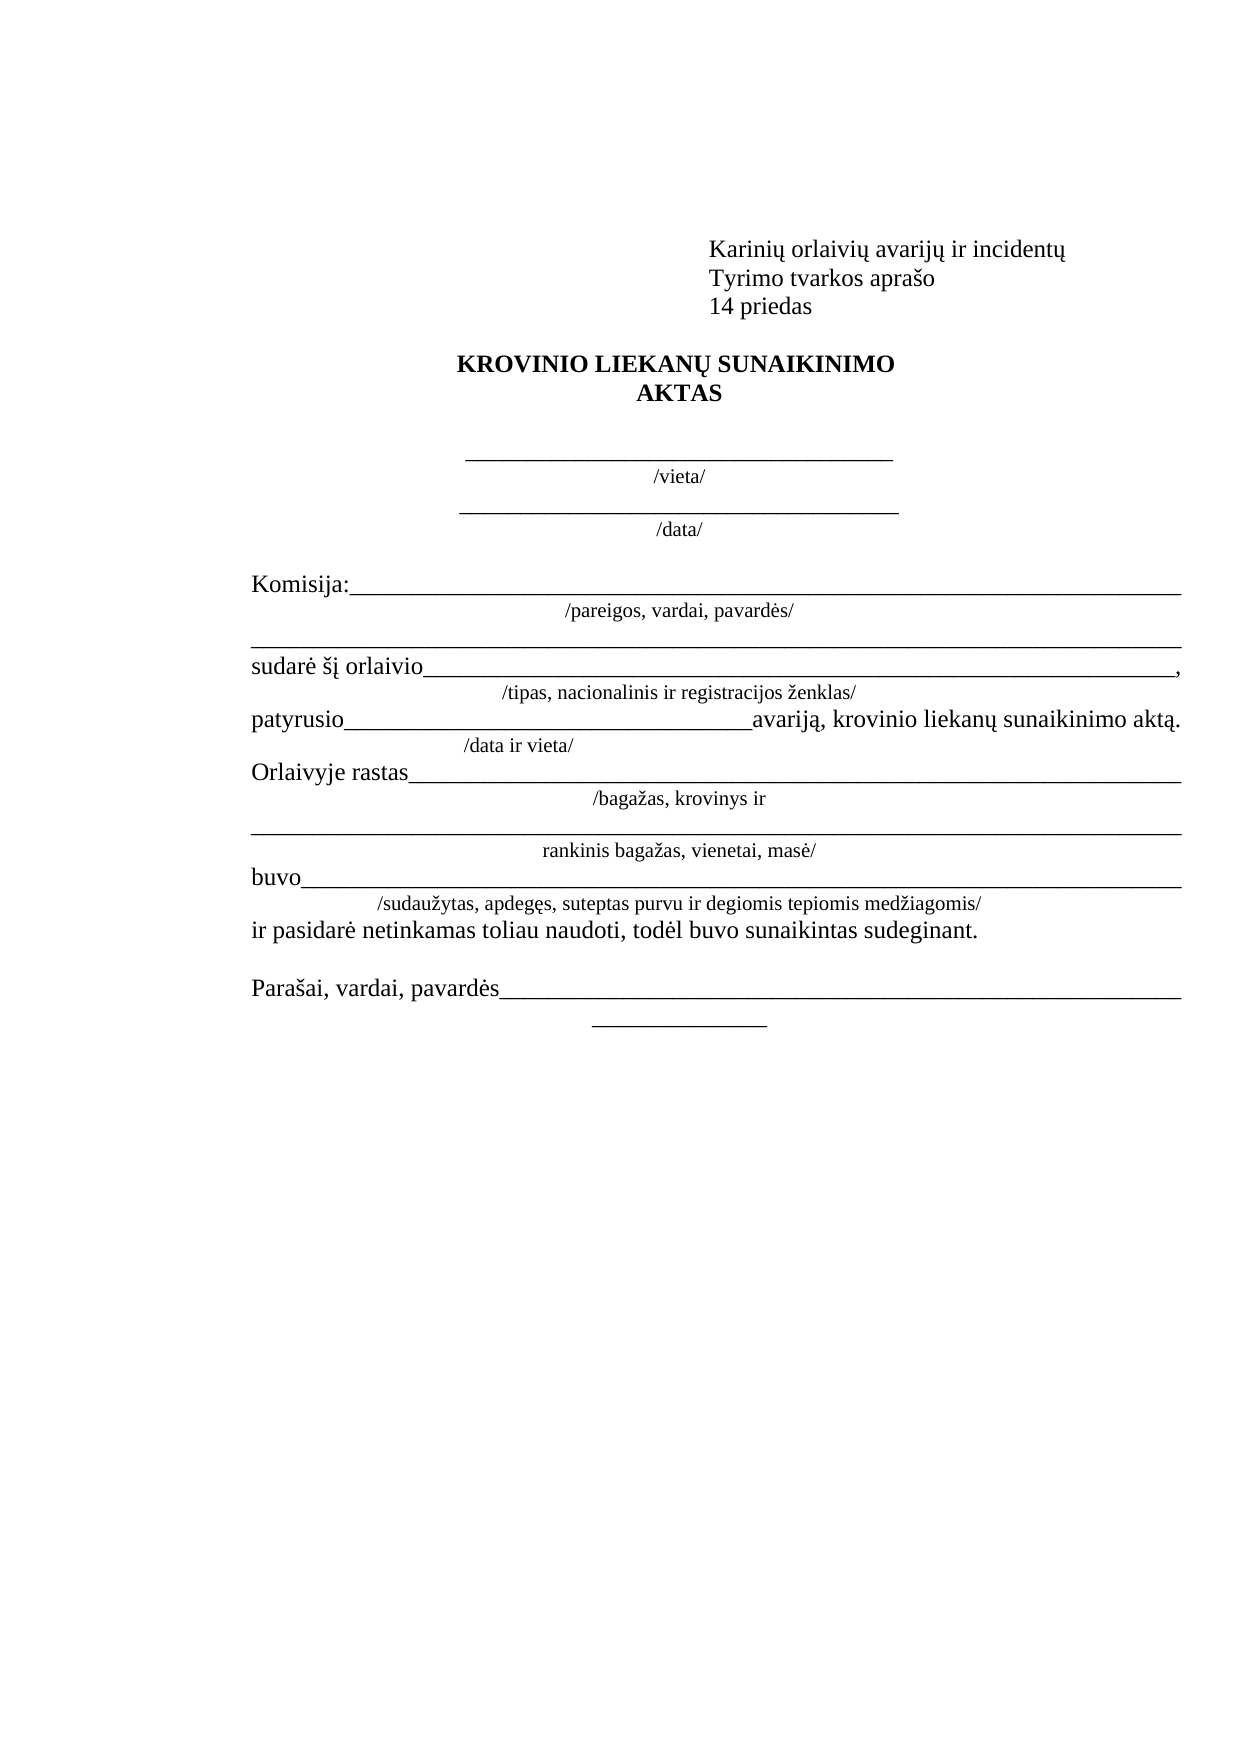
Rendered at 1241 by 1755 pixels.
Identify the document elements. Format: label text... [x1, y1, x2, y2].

text 14 priedas [177, 291, 1181, 320]
text /data ir vieta/ [390, 733, 1181, 757]
text ______________ [177, 1001, 1181, 1030]
text /data/ [177, 517, 1181, 541]
text AKTAS [177, 378, 1181, 406]
text /bagažas, krovinys ir [177, 786, 1181, 809]
text patyrusio avariją, krovinio liekanų sunaikinimo aktą. [177, 704, 1181, 733]
text Orlaivyje rastas [177, 757, 1181, 786]
text buvo [177, 862, 1181, 891]
text /pareigos, vardai, pavardės/ [177, 598, 1181, 622]
text /tipas, nacionalinis ir registracijos ženklas/ [177, 680, 1181, 704]
text Tyrimo tvarkos aprašo [177, 263, 1121, 291]
text sudarė šį orlaivio , [177, 651, 1181, 680]
text Parašai, vardai, pavardės [177, 973, 1181, 1001]
text /sudaužytas, apdegęs, suteptas purvu ir degiomis tepiomis medžiagomis/ [177, 891, 1181, 915]
text KROVINIO LIEKANŲ SUNAIKINIMO [177, 349, 1181, 378]
text rankinis bagažas, vienetai, masė/ [177, 838, 1181, 862]
text ir pasidarė netinkamas toliau naudoti, todėl buvo sunaikintas sudeginant. [177, 915, 1091, 944]
text /vieta/ [177, 464, 1181, 488]
text Karinių orlaivių avarijų ir incidentų [177, 234, 1121, 263]
text Komisija: [177, 569, 1181, 598]
